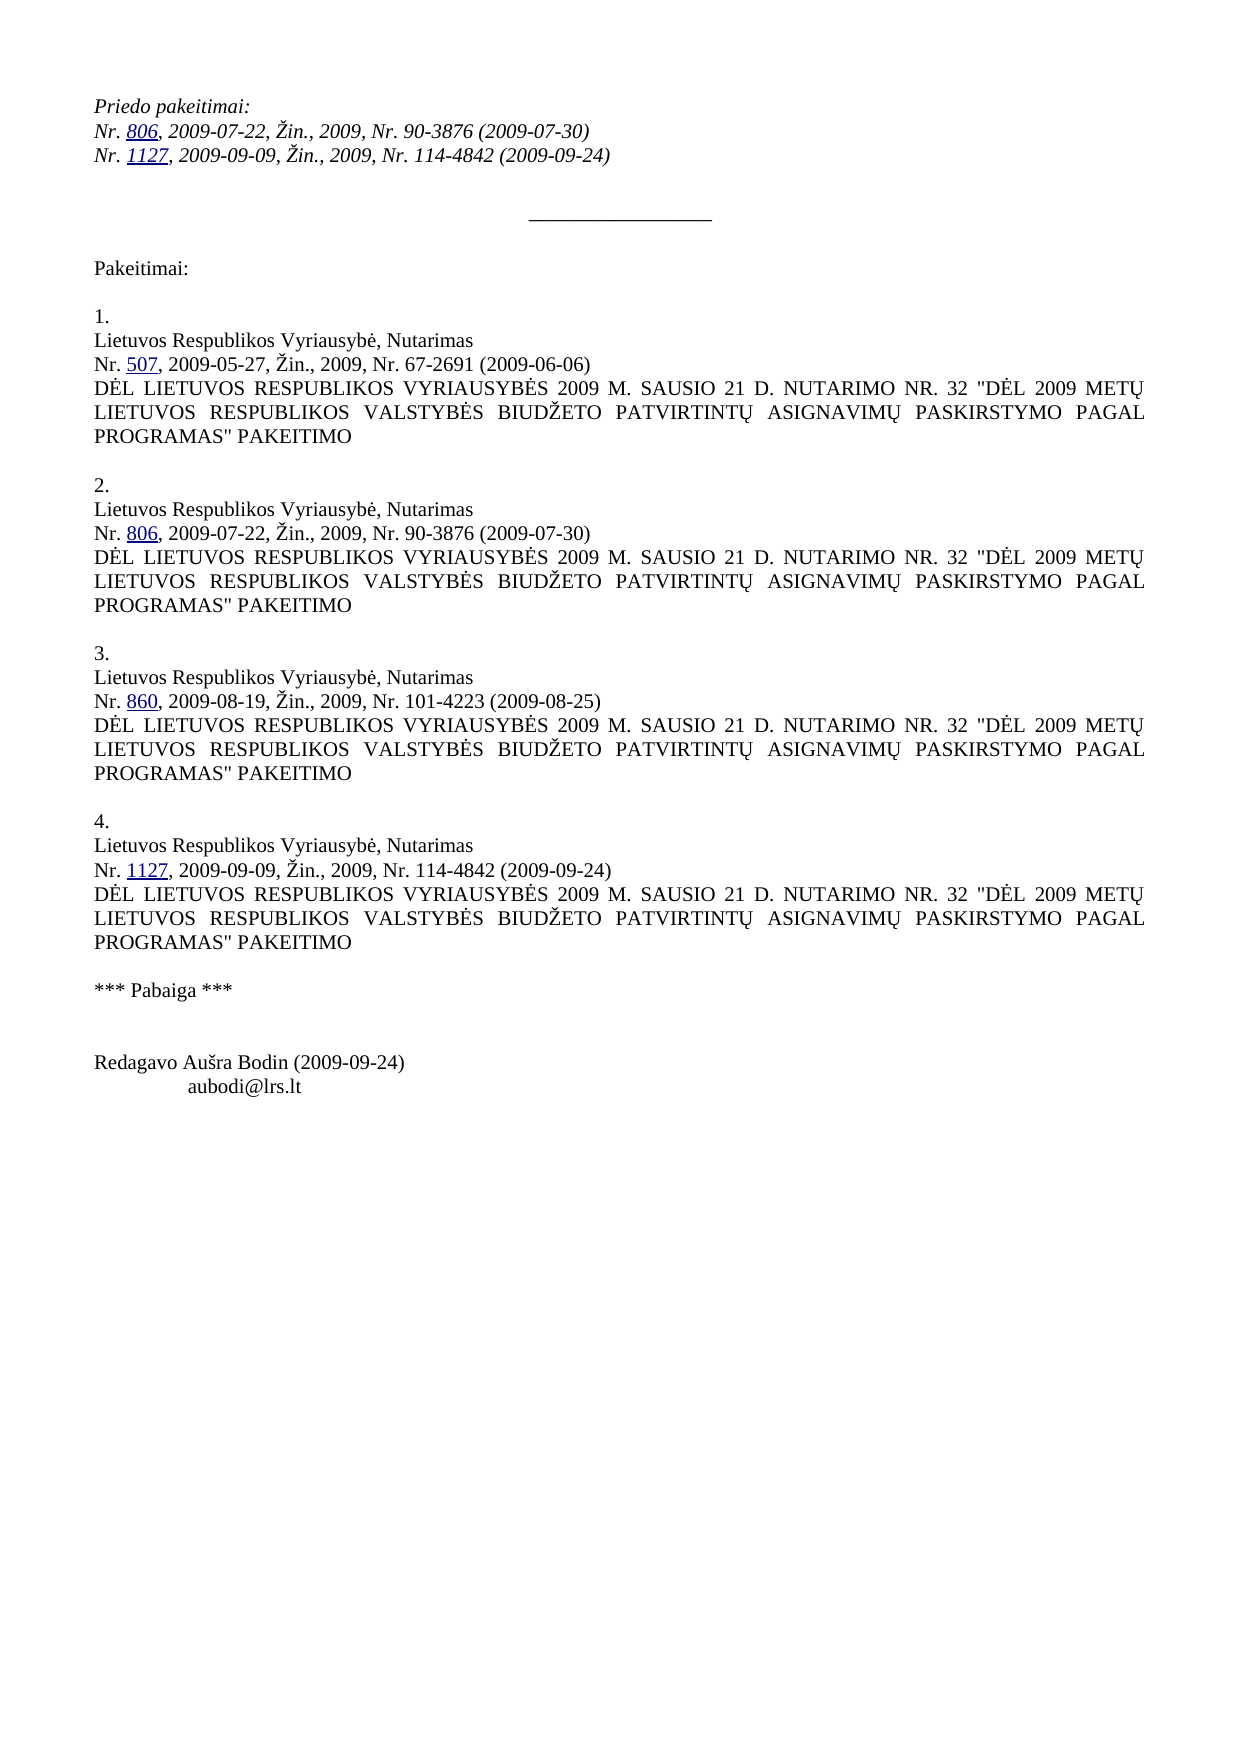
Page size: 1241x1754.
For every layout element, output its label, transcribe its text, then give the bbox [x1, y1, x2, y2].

text 3. [94, 641, 1146, 665]
text Nr. 1127, 2009-09-09, Žin., 2009, Nr. 114-4842 (2009-09-24) [94, 857, 1146, 882]
text Priedo pakeitimai: [94, 94, 1146, 118]
text Lietuvos Respublikos Vyriausybė, Nutarimas [94, 665, 1146, 689]
text –––––––––––––––– [94, 206, 1146, 232]
text aubodi@lrs.lt [94, 1074, 1146, 1098]
text 4. [94, 809, 1146, 833]
text Nr. 1127, 2009-09-09, Žin., 2009, Nr. 114-4842 (2009-09-24) [94, 143, 1146, 167]
text 2. [94, 472, 1146, 497]
text 1. [94, 304, 1146, 328]
text *** Pabaiga *** [94, 978, 1146, 1002]
text DĖL LIETUVOS RESPUBLIKOS VYRIAUSYBĖS 2009 M. SAUSIO 21 D. NUTARIMO NR. 32 "DĖL 2009 METŲ LIETUVOS RESPUBLIKOS VALSTYBĖS BIUDŽETO PATVIRTINTŲ ASIGNAVIMŲ PASKIRSTYMO PAGAL PROGRAMAS" PAKEITIMO [94, 545, 1146, 617]
text Lietuvos Respublikos Vyriausybė, Nutarimas [94, 497, 1146, 521]
text Pakeitimai: [94, 256, 1146, 280]
text Redagavo Aušra Bodin (2009-09-24) [94, 1050, 1146, 1074]
text DĖL LIETUVOS RESPUBLIKOS VYRIAUSYBĖS 2009 M. SAUSIO 21 D. NUTARIMO NR. 32 "DĖL 2009 METŲ LIETUVOS RESPUBLIKOS VALSTYBĖS BIUDŽETO PATVIRTINTŲ ASIGNAVIMŲ PASKIRSTYMO PAGAL PROGRAMAS" PAKEITIMO [94, 882, 1146, 954]
text DĖL LIETUVOS RESPUBLIKOS VYRIAUSYBĖS 2009 M. SAUSIO 21 D. NUTARIMO NR. 32 "DĖL 2009 METŲ LIETUVOS RESPUBLIKOS VALSTYBĖS BIUDŽETO PATVIRTINTŲ ASIGNAVIMŲ PASKIRSTYMO PAGAL PROGRAMAS" PAKEITIMO [94, 376, 1146, 448]
text Nr. 507, 2009-05-27, Žin., 2009, Nr. 67-2691 (2009-06-06) [94, 352, 1146, 376]
text Nr. 806, 2009-07-22, Žin., 2009, Nr. 90-3876 (2009-07-30) [94, 521, 1146, 545]
text Nr. 806, 2009-07-22, Žin., 2009, Nr. 90-3876 (2009-07-30) [94, 118, 1146, 143]
text DĖL LIETUVOS RESPUBLIKOS VYRIAUSYBĖS 2009 M. SAUSIO 21 D. NUTARIMO NR. 32 "DĖL 2009 METŲ LIETUVOS RESPUBLIKOS VALSTYBĖS BIUDŽETO PATVIRTINTŲ ASIGNAVIMŲ PASKIRSTYMO PAGAL PROGRAMAS" PAKEITIMO [94, 713, 1146, 785]
text Lietuvos Respublikos Vyriausybė, Nutarimas [94, 833, 1146, 857]
text Lietuvos Respublikos Vyriausybė, Nutarimas [94, 328, 1146, 352]
text Nr. 860, 2009-08-19, Žin., 2009, Nr. 101-4223 (2009-08-25) [94, 689, 1146, 713]
